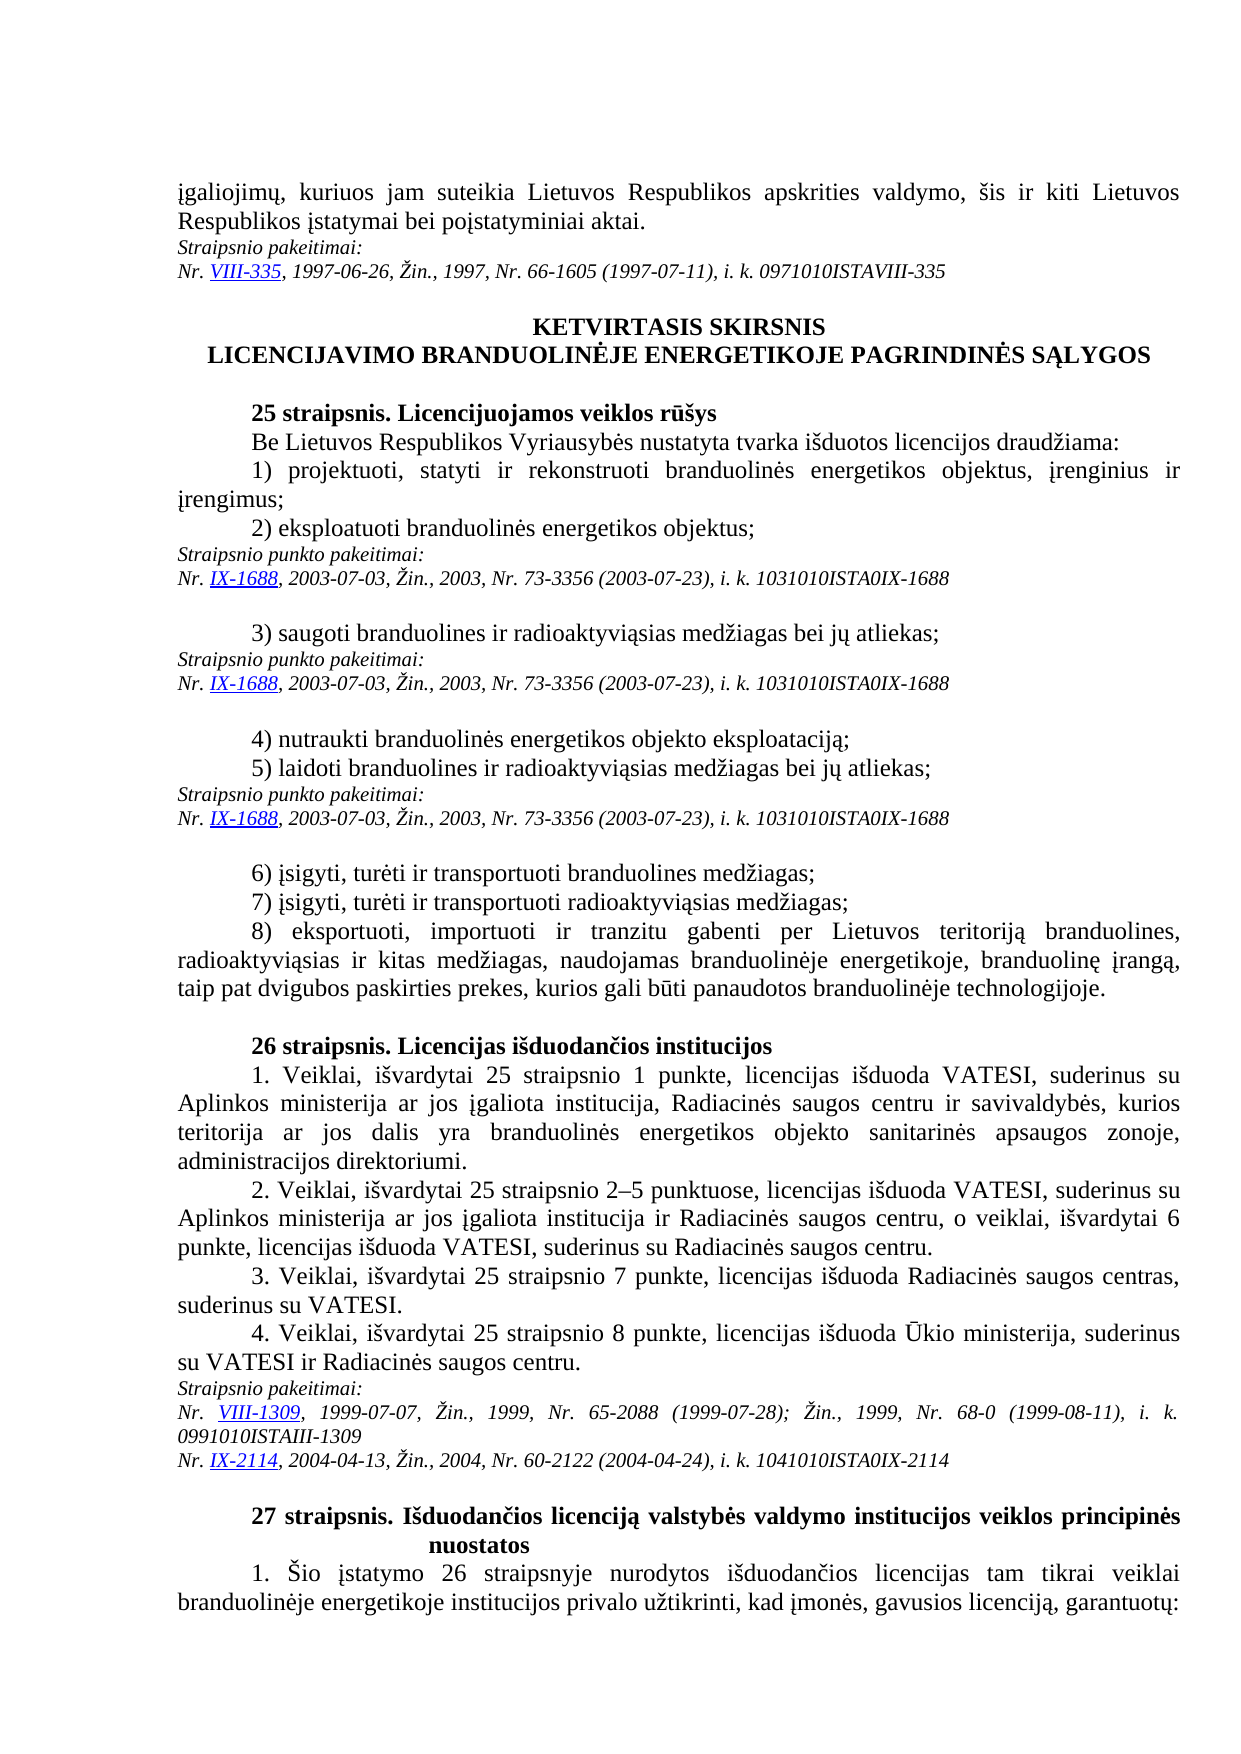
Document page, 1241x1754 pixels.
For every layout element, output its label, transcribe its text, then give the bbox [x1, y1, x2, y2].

text Nr. IX-1688, 2003-07-03, Žin., 2003, Nr. 73-3356 (2003-07-23), i. k. 1031010ISTA0IX-1688 [177, 671, 1181, 695]
text 3. Veiklai, išvardytai 25 straipsnio 7 punkte, licencijas išduoda Radiacinės saugos centras, suderinus su VATESI. [177, 1261, 1181, 1318]
text 25 straipsnis. Licencijuojamos veiklos rūšys [177, 398, 1181, 427]
text 1. Veiklai, išvardytai 25 straipsnio 1 punkte, licencijas išduoda VATESI, suderinus su Aplinkos ministerija ar jos įgaliota institucija, Radiacinės saugos centru ir savivaldybės, kurios teritorija ar jos dalis yra branduolinės energetikos objekto sanitarinės apsaugos zonoje, administracijos direktoriumi. [177, 1060, 1181, 1175]
text 27 straipsnis. Išduodančios licenciją valstybės valdymo institucijos veiklos principinės nuostatos [251, 1501, 1181, 1558]
text LICENCIJAVIMO BRANDUOLINĖJE ENERGETIKOJE PAGRINDINĖS SĄLYGOS [177, 340, 1181, 369]
text Be Lietuvos Respublikos Vyriausybės nustatyta tvarka išduotos licencijos draudžiama: [177, 427, 1181, 455]
text Nr. IX-1688, 2003-07-03, Žin., 2003, Nr. 73-3356 (2003-07-23), i. k. 1031010ISTA0IX-1688 [177, 806, 1181, 830]
text Straipsnio pakeitimai: [177, 1376, 1181, 1400]
text 8) eksportuoti, importuoti ir tranzitu gabenti per Lietuvos teritoriją branduolines, radioaktyviąsias ir kitas medžiagas, naudojamas branduolinėje energetikoje, branduolinę įrangą, taip pat dvigubos paskirties prekes, kurios gali būti panaudotos branduolinėje technologijoje. [177, 916, 1181, 1002]
text 3) saugoti branduolines ir radioaktyviąsias medžiagas bei jų atliekas; [177, 618, 1181, 647]
text 1) projektuoti, statyti ir rekonstruoti branduolinės energetikos objektus, įrenginius ir įrengimus; [177, 455, 1181, 513]
text 1. Šio įstatymo 26 straipsnyje nurodytos išduodančios licencijas tam tikrai veiklai branduolinėje energetikoje institucijos privalo užtikrinti, kad įmonės, gavusios licenciją, garantuotų: [177, 1558, 1181, 1616]
text 2) eksploatuoti branduolinės energetikos objektus; [177, 513, 1181, 542]
text 6) įsigyti, turėti ir transportuoti branduolines medžiagas; [177, 858, 1181, 887]
text 5) laidoti branduolines ir radioaktyviąsias medžiagas bei jų atliekas; [177, 753, 1181, 782]
text Straipsnio pakeitimai: [177, 235, 1181, 259]
text 7) įsigyti, turėti ir transportuoti radioaktyviąsias medžiagas; [177, 887, 1181, 916]
text Straipsnio punkto pakeitimai: [177, 647, 1181, 671]
text 2. Veiklai, išvardytai 25 straipsnio 2–5 punktuose, licencijas išduoda VATESI, suderinus su Aplinkos ministerija ar jos įgaliota institucija ir Radiacinės saugos centru, o veiklai, išvardytai 6 punkte, licencijas išduoda VATESI, suderinus su Radiacinės saugos centru. [177, 1175, 1181, 1261]
text Straipsnio punkto pakeitimai: [177, 782, 1181, 806]
text Nr. VIII-1309, 1999-07-07, Žin., 1999, Nr. 65-2088 (1999-07-28); Žin., 1999, Nr. 68-0 (1999-08-11), i. k. 0991010ISTAIII-1309 [177, 1400, 1181, 1448]
text Nr. VIII-335, 1997-06-26, Žin., 1997, Nr. 66-1605 (1997-07-11), i. k. 0971010ISTAVIII-335 [177, 259, 1181, 283]
text Straipsnio punkto pakeitimai: [177, 542, 1181, 566]
text 26 straipsnis. Licencijas išduodančios institucijos [177, 1031, 1181, 1060]
text įgaliojimų, kuriuos jam suteikia Lietuvos Respublikos apskrities valdymo, šis ir kiti Lietuvos Respublikos įstatymai bei poįstatyminiai aktai. [177, 177, 1181, 235]
text 4) nutraukti branduolinės energetikos objekto eksploataciją; [177, 724, 1181, 753]
text KETVIRTASIS SKIRSNIS [177, 312, 1181, 340]
text 4. Veiklai, išvardytai 25 straipsnio 8 punkte, licencijas išduoda Ūkio ministerija, suderinus su VATESI ir Radiacinės saugos centru. [177, 1318, 1181, 1376]
text Nr. IX-2114, 2004-04-13, Žin., 2004, Nr. 60-2122 (2004-04-24), i. k. 1041010ISTA0IX-2114 [177, 1448, 1181, 1472]
text Nr. IX-1688, 2003-07-03, Žin., 2003, Nr. 73-3356 (2003-07-23), i. k. 1031010ISTA0IX-1688 [177, 566, 1181, 590]
